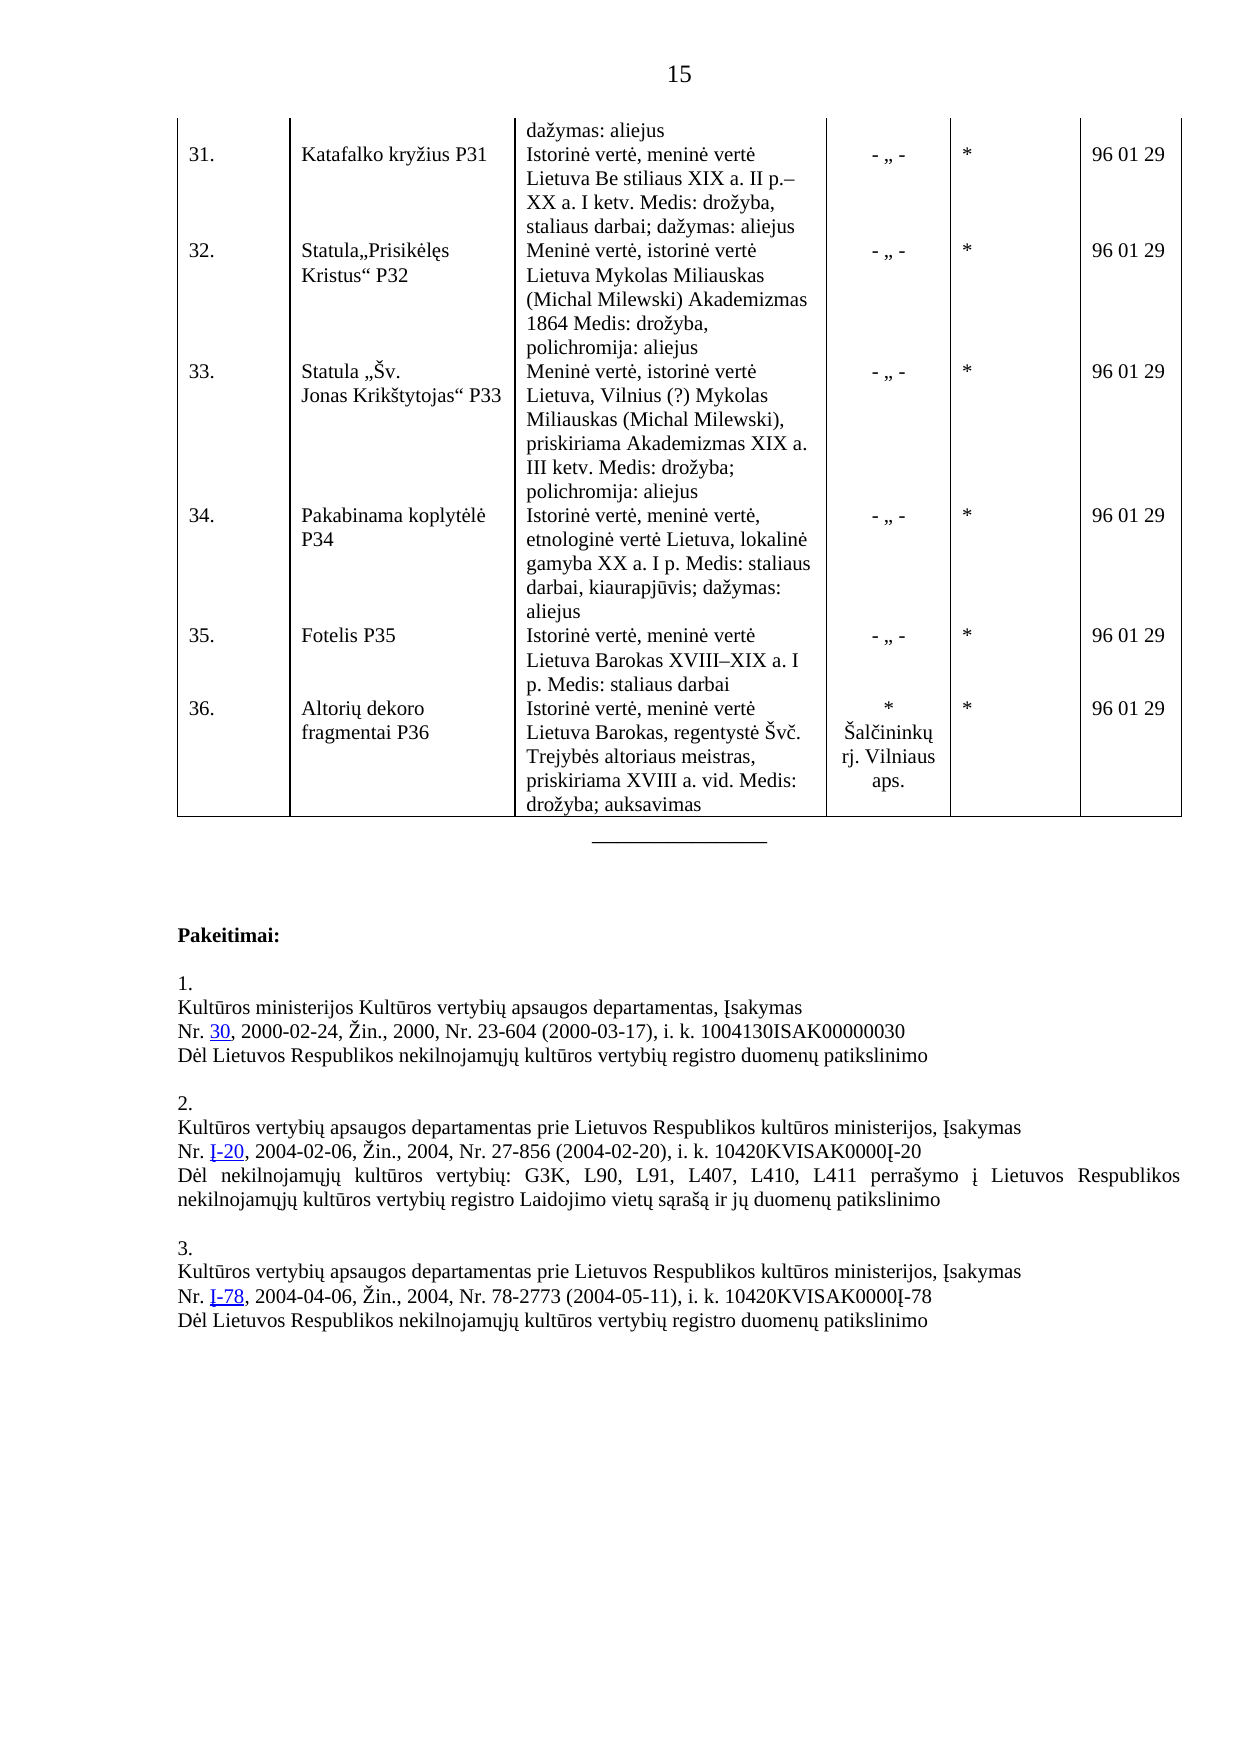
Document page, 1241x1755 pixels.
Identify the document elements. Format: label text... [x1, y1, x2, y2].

text Nr. Į-20, 2004-02-06, Žin., 2004, Nr. 27-856 (2004-02-20), i. k. 10420KVISAK0000Į-20 [177, 1139, 1181, 1163]
text Dėl nekilnojamųjų kultūros vertybių: G3K, L90, L91, L407, L410, L411 perrašymo į Lietuvos Respublikos nekilnojamųjų kultūros vertybių registro Laidojimo vietų sąrašą ir jų duomenų patikslinimo [177, 1163, 1181, 1211]
table_cell - „ - [827, 359, 950, 503]
table_cell - „ - [827, 142, 950, 238]
table_cell - „ - [827, 503, 950, 623]
table_cell [291, 118, 514, 142]
table_cell 96 01 29 [1081, 142, 1181, 238]
table_cell * [951, 142, 1080, 238]
table_cell * [951, 624, 1080, 696]
table_cell Meninė vertė, istorinė vertė Lietuva, Vilnius (?) Mykolas Miliauskas (Michal Milewski), priskiriama Akademizmas XIX a. III ketv. Medis: drožyba; polichromija: aliejus [516, 359, 826, 503]
table_cell Istorinė vertė, meninė vertė Lietuva Barokas XVIII–XIX a. I p. Medis: staliaus darbai [516, 624, 826, 696]
table_cell Statula „Šv. Jonas Krikštytojas“ P33 [291, 359, 514, 503]
table_cell 96 01 29 [1081, 239, 1181, 359]
table_cell - „ - [827, 624, 950, 696]
table_cell [951, 118, 1080, 142]
table_cell Istorinė vertė, meninė vertė, etnologinė vertė Lietuva, lokalinė gamyba XX a. I p. Medis: staliaus darbai, kiaurapjūvis; dažymas: aliejus [516, 503, 826, 623]
table_cell 33. [178, 359, 289, 503]
text Dėl Lietuvos Respublikos nekilnojamųjų kultūros vertybių registro duomenų patikslinimo [177, 1308, 1181, 1332]
table_cell Statula„Prisikėlęs Kristus“ P32 [291, 239, 514, 359]
text Nr. Į-78, 2004-04-06, Žin., 2004, Nr. 78-2773 (2004-05-11), i. k. 10420KVISAK0000Į-78 [177, 1283, 1181, 1308]
table_cell * [951, 503, 1080, 623]
table_cell * [951, 696, 1080, 816]
table_cell 31. [178, 142, 289, 238]
text Kultūros ministerijos Kultūros vertybių apsaugos departamentas, Įsakymas [177, 995, 1181, 1019]
table_cell 34. [178, 503, 289, 623]
table_cell [1081, 118, 1181, 142]
text 3. [177, 1235, 1181, 1259]
table_cell Fotelis P35 [291, 624, 514, 696]
text ______________ [177, 817, 1181, 846]
table_cell * [951, 239, 1080, 359]
table_cell Istorinė vertė, meninė vertė Lietuva Be stiliaus XIX a. II p.–XX a. I ketv. Medis: drožyba, staliaus darbai; dažymas: aliejus [516, 142, 826, 238]
table_cell Altorių dekoro fragmentai P36 [291, 696, 514, 816]
text Pakeitimai: [177, 923, 1181, 947]
text Nr. 30, 2000-02-24, Žin., 2000, Nr. 23-604 (2000-03-17), i. k. 1004130ISAK00000030 [177, 1019, 1181, 1043]
table_cell 96 01 29 [1081, 696, 1181, 816]
table_cell 96 01 29 [1081, 503, 1181, 623]
table_cell 32. [178, 239, 289, 359]
table_cell dažymas: aliejus [516, 118, 826, 142]
table_cell - „ - [827, 239, 950, 359]
table_cell 36. [178, 696, 289, 816]
text Kultūros vertybių apsaugos departamentas prie Lietuvos Respublikos kultūros ministerijos, Įsakymas [177, 1115, 1181, 1139]
table_cell * [951, 359, 1080, 503]
table_cell * Šalčininkų rj. Vilniaus aps. [827, 696, 950, 816]
text 1. [177, 971, 1181, 995]
table_cell 35. [178, 624, 289, 696]
table_cell 96 01 29 [1081, 359, 1181, 503]
table_cell Pakabinama koplytėlė P34 [291, 503, 514, 623]
table_cell Meninė vertė, istorinė vertė Lietuva Mykolas Miliauskas (Michal Milewski) Akademizmas 1864 Medis: drožyba, polichromija: aliejus [516, 239, 826, 359]
table_cell 96 01 29 [1081, 624, 1181, 696]
text 2. [177, 1091, 1181, 1115]
table_cell [178, 118, 289, 142]
table_cell Istorinė vertė, meninė vertė Lietuva Barokas, regentystė Švč. Trejybės altoriaus meistras, priskiriama XVIII a. vid. Medis: drožyba; auksavimas [516, 696, 826, 816]
text Dėl Lietuvos Respublikos nekilnojamųjų kultūros vertybių registro duomenų patikslinimo [177, 1043, 1181, 1067]
table_cell [827, 118, 950, 142]
table_cell Katafalko kryžius P31 [291, 142, 514, 238]
text Kultūros vertybių apsaugos departamentas prie Lietuvos Respublikos kultūros ministerijos, Įsakymas [177, 1259, 1181, 1283]
